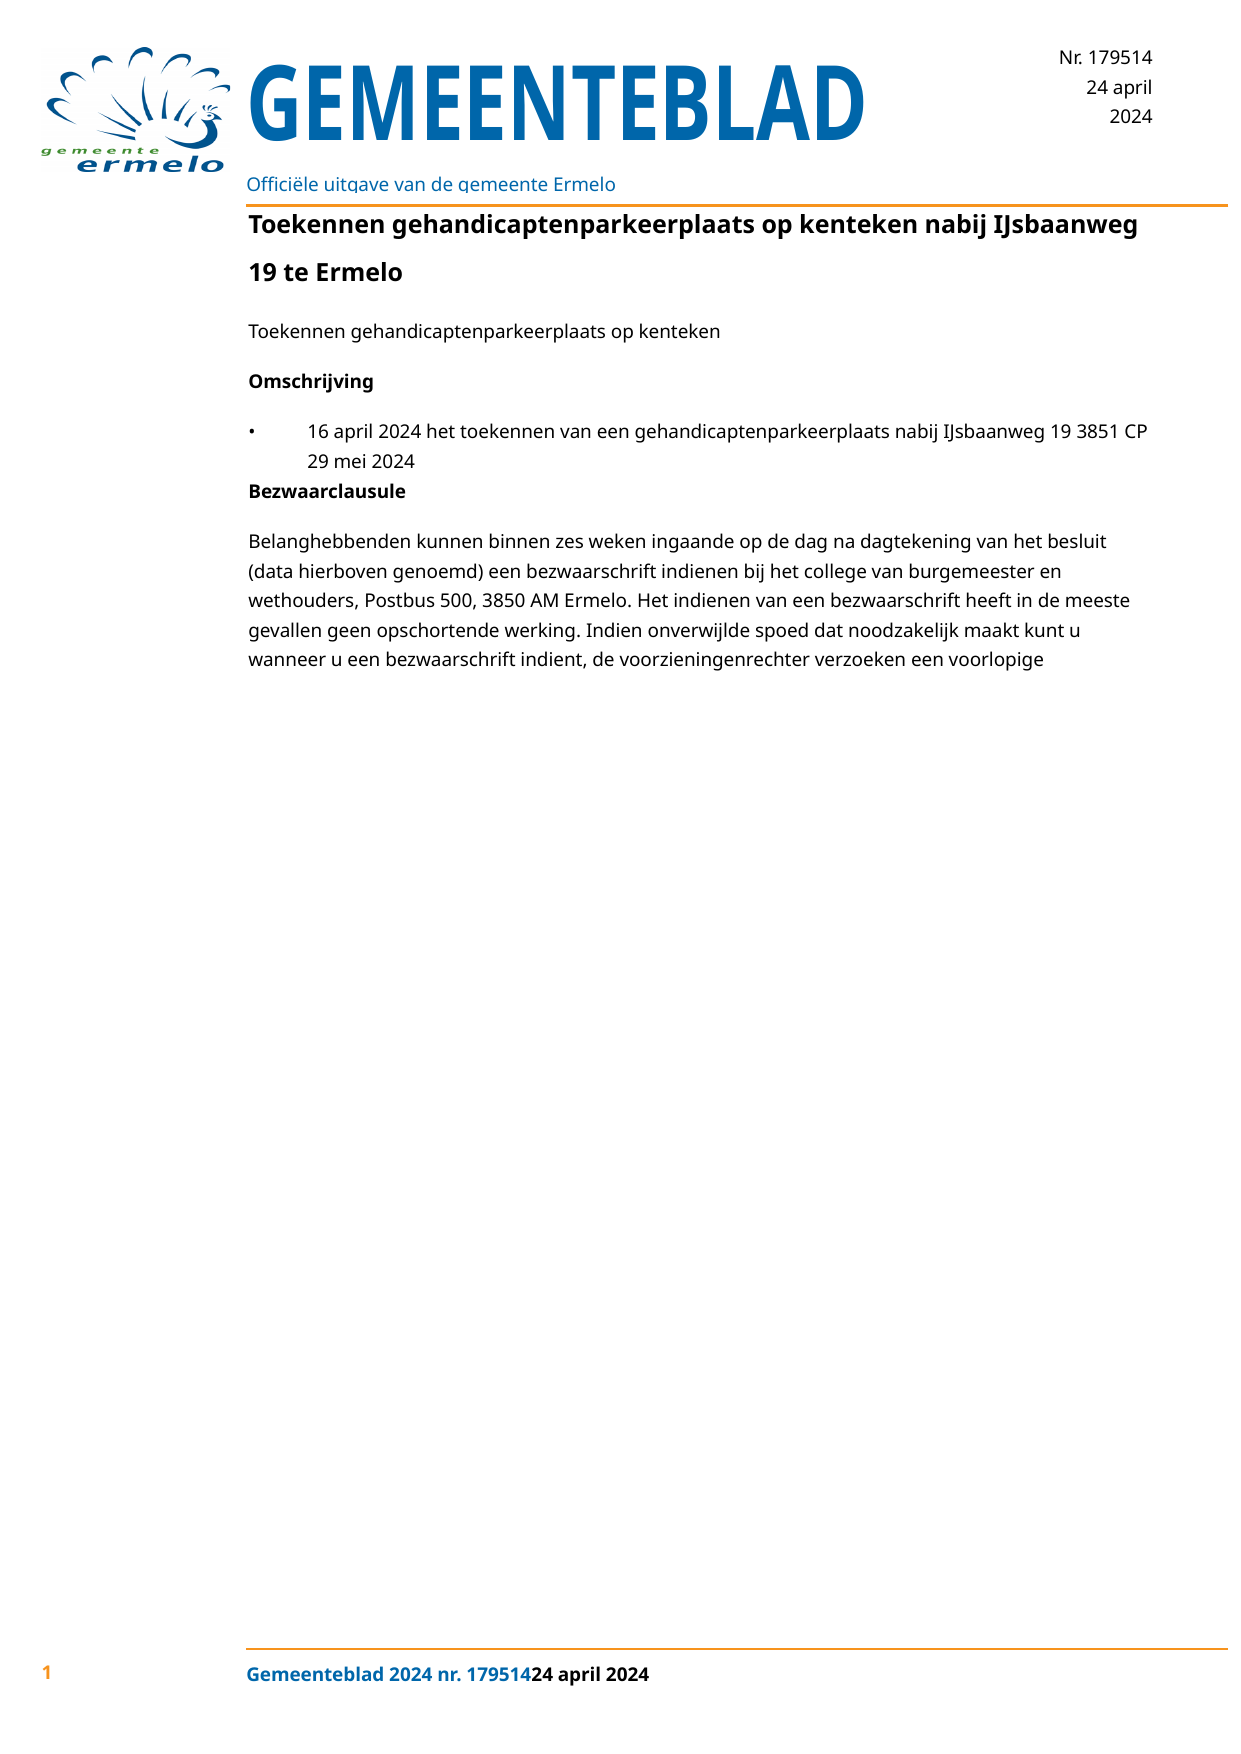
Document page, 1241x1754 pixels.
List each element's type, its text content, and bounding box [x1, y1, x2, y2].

text Belanghebbenden kunnen binnen zes weken ingaande op de dag na dagtekening van het besluit (data hierboven genoemd) een bezwaarschrift indienen bij het college van burgemeester en wethouders, Postbus 500, 3850 AM Ermelo. Het indienen van een bezwaarschrift heeft in de meeste gevallen geen opschortende werking. Indien onverwijlde spoed dat noodzakelijk maakt kunt u wanneer u een bezwaarschrift indient, de voorzieningenrechter verzoeken een voorlopige [248, 528, 1152, 672]
text Bezwaarclausule [248, 478, 1152, 504]
text Toekennen gehandicaptenparkeerplaats op kenteken nabij IJsbaanweg 19 te Ermelo [248, 207, 1152, 288]
list 16 april 2024 het toekennen van een gehandicaptenparkeerplaats nabij IJsbaanweg 19 3851 CP 29 mei 2024 [248, 419, 1152, 474]
picture [41, 47, 231, 172]
text Omschrijving [248, 368, 1152, 394]
text Toekennen gehandicaptenparkeerplaats op kenteken [248, 318, 1152, 344]
